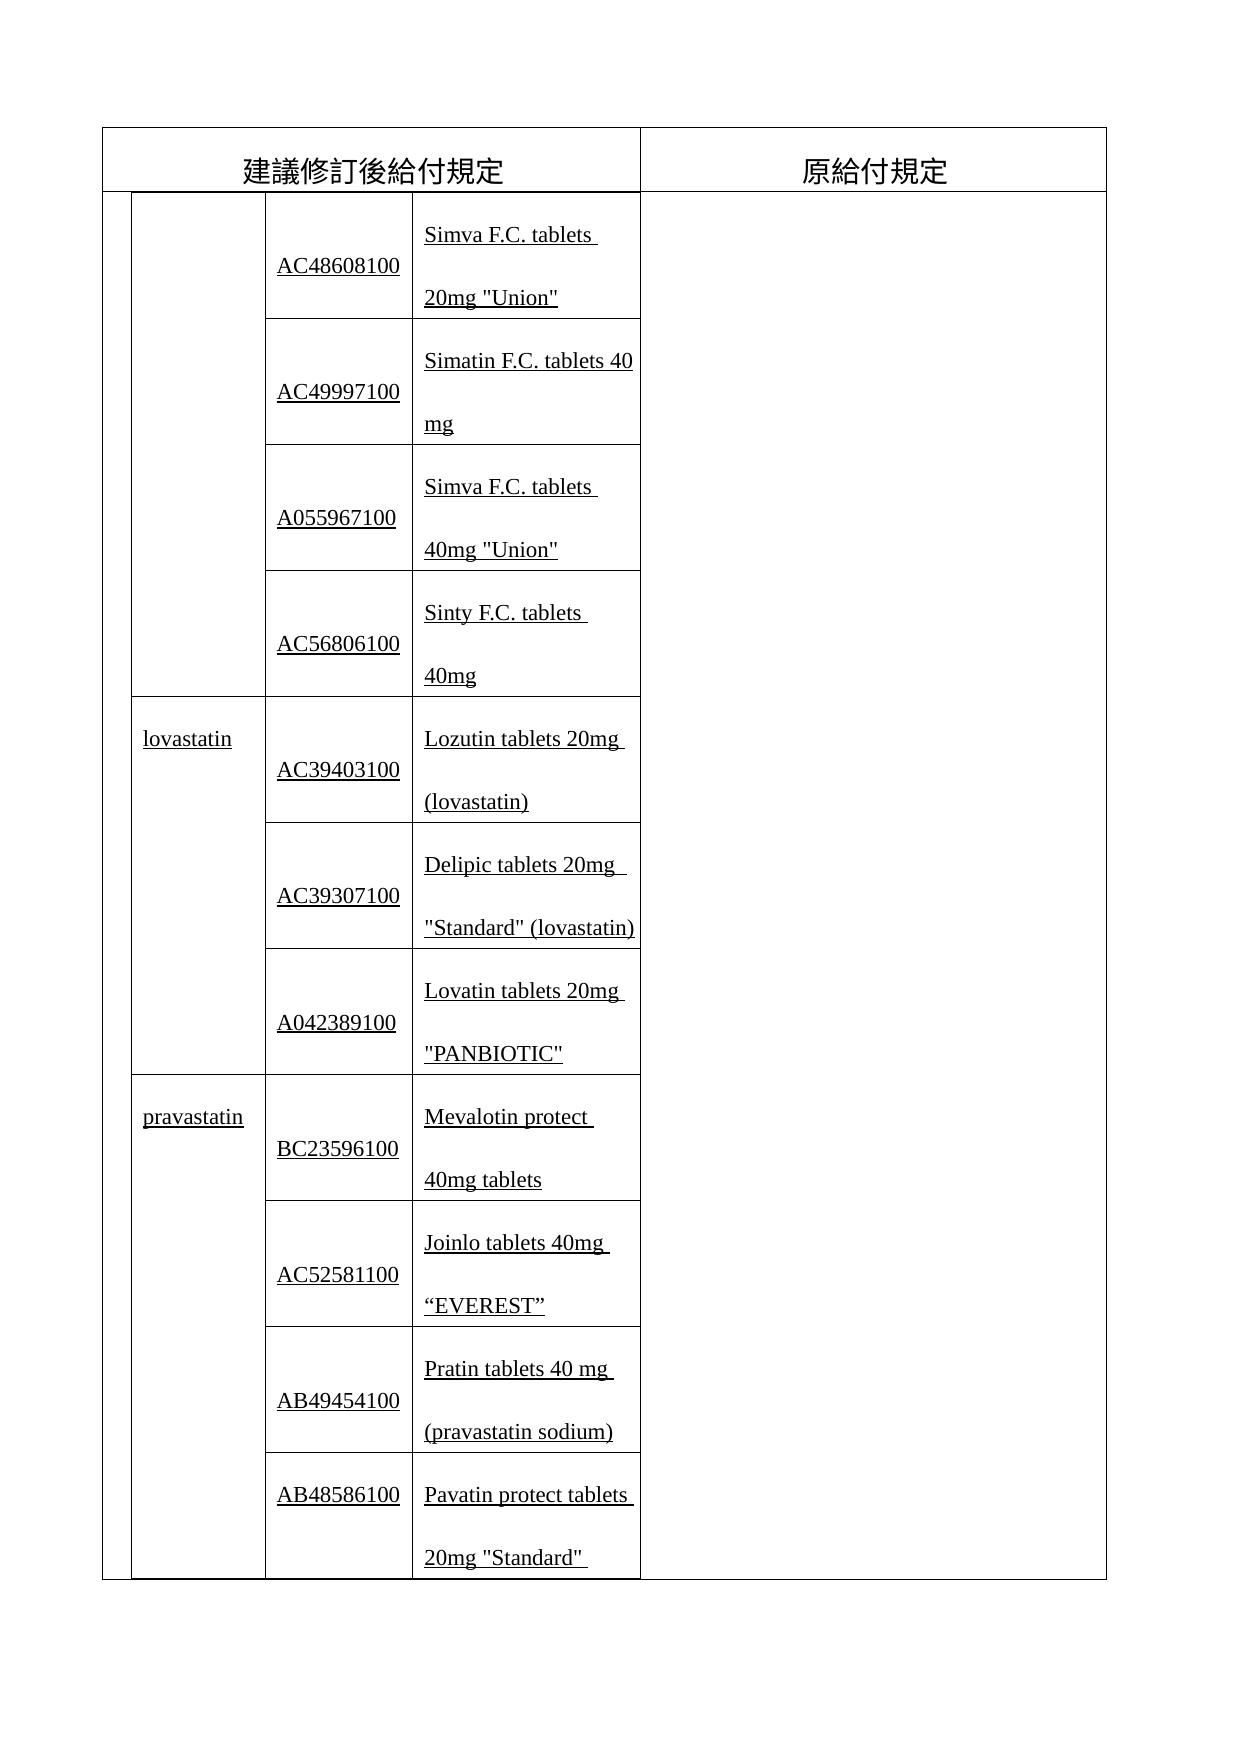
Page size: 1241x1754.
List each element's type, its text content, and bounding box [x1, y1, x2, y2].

table_cell Simatin F.C. tablets 40 mg [413, 319, 640, 444]
table_cell Lovatin tablets 20mg "PANBIOTIC" [413, 949, 640, 1074]
table_cell Sinty F.C. tablets 40mg [413, 571, 640, 696]
table_cell lovastatin [132, 697, 265, 1074]
table_cell AC52581100 [266, 1201, 412, 1326]
table_cell Joinlo tablets 40mg “EVEREST” [413, 1201, 640, 1326]
table_cell BC23596100 [266, 1075, 412, 1200]
table_cell [132, 193, 265, 696]
table_cell AB48586100 [266, 1453, 412, 1578]
table_cell AC49997100 [266, 319, 412, 444]
table_cell Pavatin protect tablets 20mg "Standard" [413, 1453, 640, 1578]
table_cell AC56806100 [266, 571, 412, 696]
table_cell pravastatin [132, 1075, 265, 1578]
table_header 建議修訂後給付規定 [103, 128, 640, 191]
table_cell AB49454100 [266, 1327, 412, 1452]
table_cell Mevalotin protect 40mg tablets [413, 1075, 640, 1200]
table_cell A055967100 [266, 445, 412, 570]
table_header 原給付規定 [641, 128, 1106, 191]
table_cell AC39403100 [266, 697, 412, 822]
table_cell AC48608100 [266, 193, 412, 318]
table_cell Pratin tablets 40 mg (pravastatin sodium) [413, 1327, 640, 1452]
table_cell [641, 192, 1106, 1579]
table_cell Simva F.C. tablets 20mg "Union" [413, 193, 640, 318]
table_cell Lozutin tablets 20mg (lovastatin) [413, 697, 640, 822]
table_cell Simva F.C. tablets 40mg "Union" [413, 445, 640, 570]
table_cell Delipic tablets 20mg "Standard" (lovastatin) [413, 823, 640, 948]
table_cell A042389100 [266, 949, 412, 1074]
table_cell [103, 192, 131, 1579]
table_cell AC39307100 [266, 823, 412, 948]
